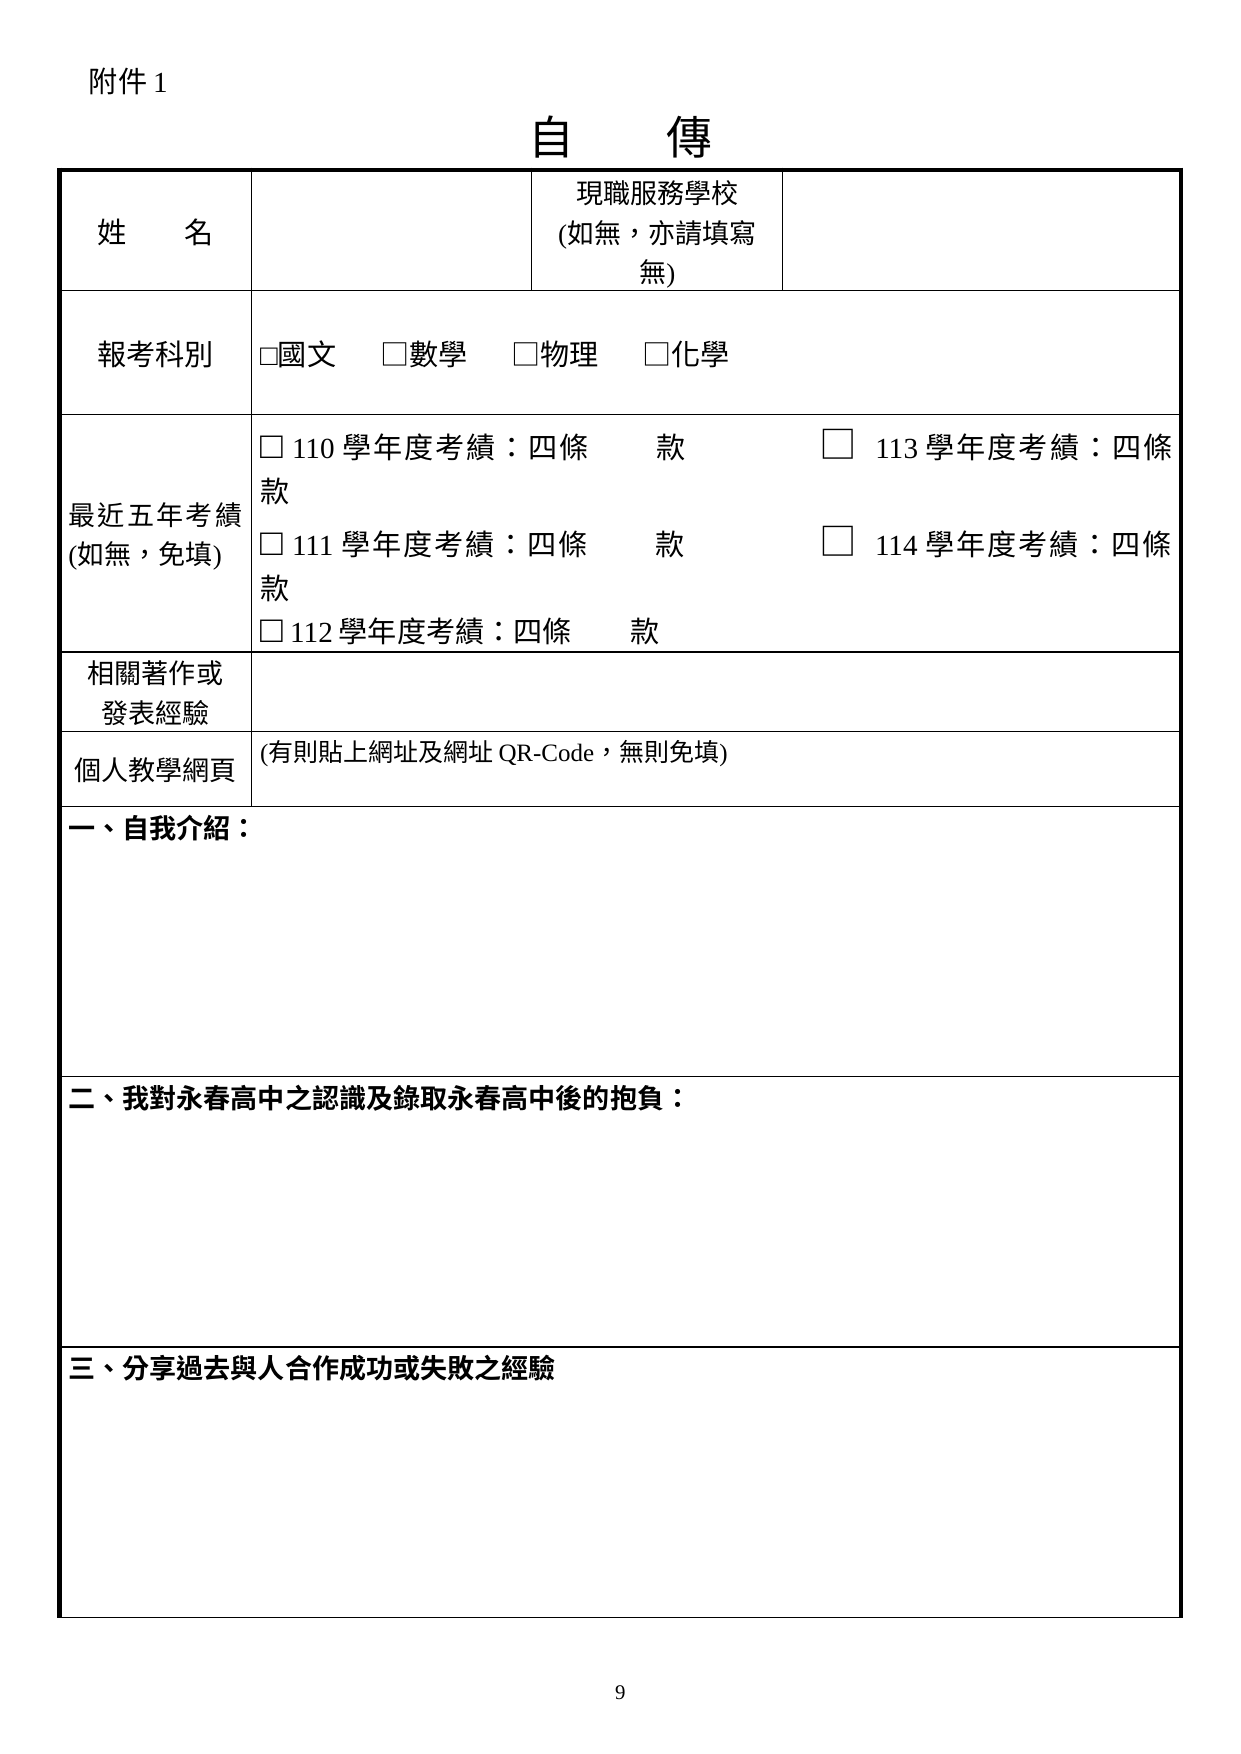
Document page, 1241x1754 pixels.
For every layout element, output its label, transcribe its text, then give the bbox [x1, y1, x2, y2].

table_header 現職服務學校 (如無，亦請填寫無) [532, 172, 782, 290]
text 自 傳 [89, 101, 1152, 168]
text 附件1 [89, 59, 1152, 101]
table_header [252, 172, 531, 290]
table_cell 三、分享過去與人合作成功或失敗之經驗 [62, 1348, 1179, 1617]
table_cell 相關著作或 發表經驗 [62, 653, 251, 731]
table_cell 一、自我介紹： [62, 807, 1179, 1076]
table_cell (有則貼上網址及網址QR-Code，無則免填) [252, 732, 1179, 806]
table_header [783, 172, 1179, 290]
table_cell □ 110學年度考績：四條 款 □ 113學年度考績：四條 款 □ 111學年度考績：四條 款 □ 114學年度考績：四條 款 □ 112學年度考績：四條 款 [252, 415, 1179, 651]
table_cell 二、我對永春高中之認識及錄取永春高中後的抱負： [62, 1077, 1179, 1346]
table_cell [252, 653, 1179, 731]
table_cell 最近五年考績(如無，免填) [62, 415, 251, 651]
table_cell 報考科別 [62, 291, 251, 414]
table_cell 個人教學網頁 [62, 732, 251, 806]
table_cell □國文 □數學 □物理 □化學 [252, 291, 1179, 414]
table_header 姓 名 [62, 172, 251, 290]
